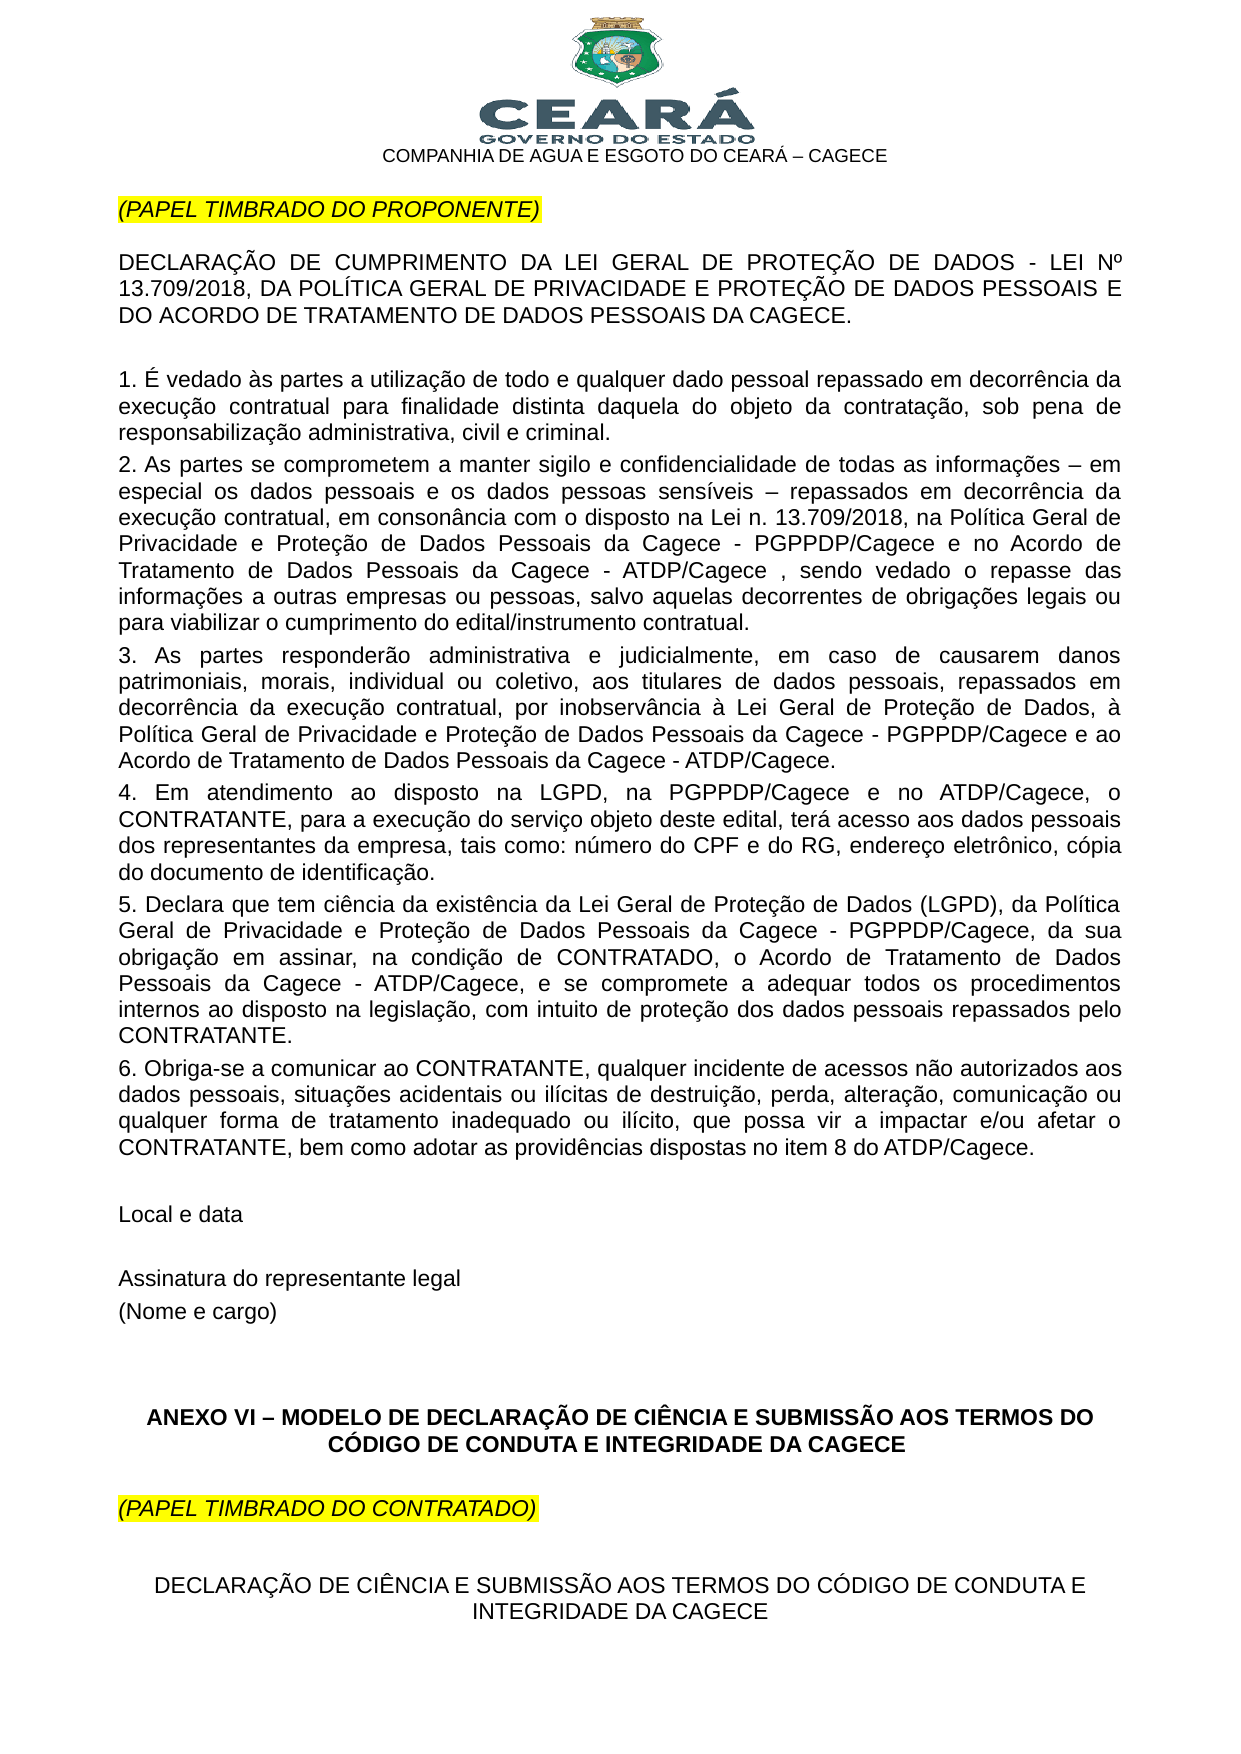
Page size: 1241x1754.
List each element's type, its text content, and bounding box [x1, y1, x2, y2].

text ANEXO VI – MODELO DE DECLARAÇÃO DE CIÊNCIA E SUBMISSÃO AOS TERMOS DO CÓDIGO DE CONDUTA E INTEGRIDADE DA CAGECE [118, 1404, 1122, 1457]
text Assinatura do representante legal [118, 1265, 1122, 1292]
text DECLARAÇÃO DE CUMPRIMENTO DA LEI GERAL DE PROTEÇÃO DE DADOS - LEI Nº 13.709/2018, DA POLÍTICA GERAL DE PRIVACIDADE E PROTEÇÃO DE DADOS PESSOAIS E DO ACORDO DE TRATAMENTO DE DADOS PESSOAIS DA CAGECE. [118, 249, 1122, 328]
text 1. É vedado às partes a utilização de todo e qualquer dado pessoal repassado em decorrência da execução contratual para finalidade distinta daquela do objeto da contratação, sob pena de responsabilização administrativa, civil e criminal. [118, 366, 1122, 445]
text 6. Obriga-se a comunicar ao CONTRATANTE, qualquer incidente de acessos não autorizados aos dados pessoais, situações acidentais ou ilícitas de destruição, perda, alteração, comunicação ou qualquer forma de tratamento inadequado ou ilícito, que possa vir a impactar e/ou afetar o CONTRATANTE, bem como adotar as providências dispostas no item 8 do ATDP/Cagece. [118, 1055, 1122, 1160]
text 2. As partes se comprometem a manter sigilo e confidencialidade de todas as informações – em especial os dados pessoais e os dados pessoas sensíveis – repassados em decorrência da execução contratual, em consonância com o disposto na Lei n. 13.709/2018, na Política Geral de Privacidade e Proteção de Dados Pessoais da Cagece - PGPPDP/Cagece e no Acordo de Tratamento de Dados Pessoais da Cagece - ATDP/Cagece , sendo vedado o repasse das informações a outras empresas ou pessoas, salvo aquelas decorrentes de obrigações legais ou para viabilizar o cumprimento do edital/instrumento contratual. [118, 451, 1122, 636]
text (Nome e cargo) [118, 1298, 1122, 1324]
text 4. Em atendimento ao disposto na LGPD, na PGPPDP/Cagece e no ATDP/Cagece, o CONTRATANTE, para a execução do serviço objeto deste edital, terá acesso aos dados pessoais dos representantes da empresa, tais como: número do CPF e do RG, endereço eletrônico, cópia do documento de identificação. [118, 779, 1122, 885]
text (PAPEL TIMBRADO DO PROPONENTE) [118, 196, 1122, 223]
text Local e data [118, 1201, 1122, 1227]
text 5. Declara que tem ciência da existência da Lei Geral de Proteção de Dados (LGPD), da Política Geral de Privacidade e Proteção de Dados Pessoais da Cagece - PGPPDP/Cagece, da sua obrigação em assinar, na condição de CONTRATADO, o Acordo de Tratamento de Dados Pessoais da Cagece - ATDP/Cagece, e se compromete a adequar todos os procedimentos internos ao disposto na legislação, com intuito de proteção dos dados pessoais repassados pelo CONTRATANTE. [118, 891, 1122, 1049]
picture [453, 12, 782, 148]
text 3. As partes responderão administrativa e judicialmente, em caso de causarem danos patrimoniais, morais, individual ou coletivo, aos titulares de dados pessoais, repassados em decorrência da execução contratual, por inobservância à Lei Geral de Proteção de Dados, à Política Geral de Privacidade e Proteção de Dados Pessoais da Cagece - PGPPDP/Cagece e ao Acordo de Tratamento de Dados Pessoais da Cagece - ATDP/Cagece. [118, 642, 1122, 773]
text DECLARAÇÃO DE CIÊNCIA E SUBMISSÃO AOS TERMOS DO CÓDIGO DE CONDUTA E INTEGRIDADE DA CAGECE [118, 1572, 1122, 1625]
text (PAPEL TIMBRADO DO CONTRATADO) [118, 1495, 1122, 1522]
